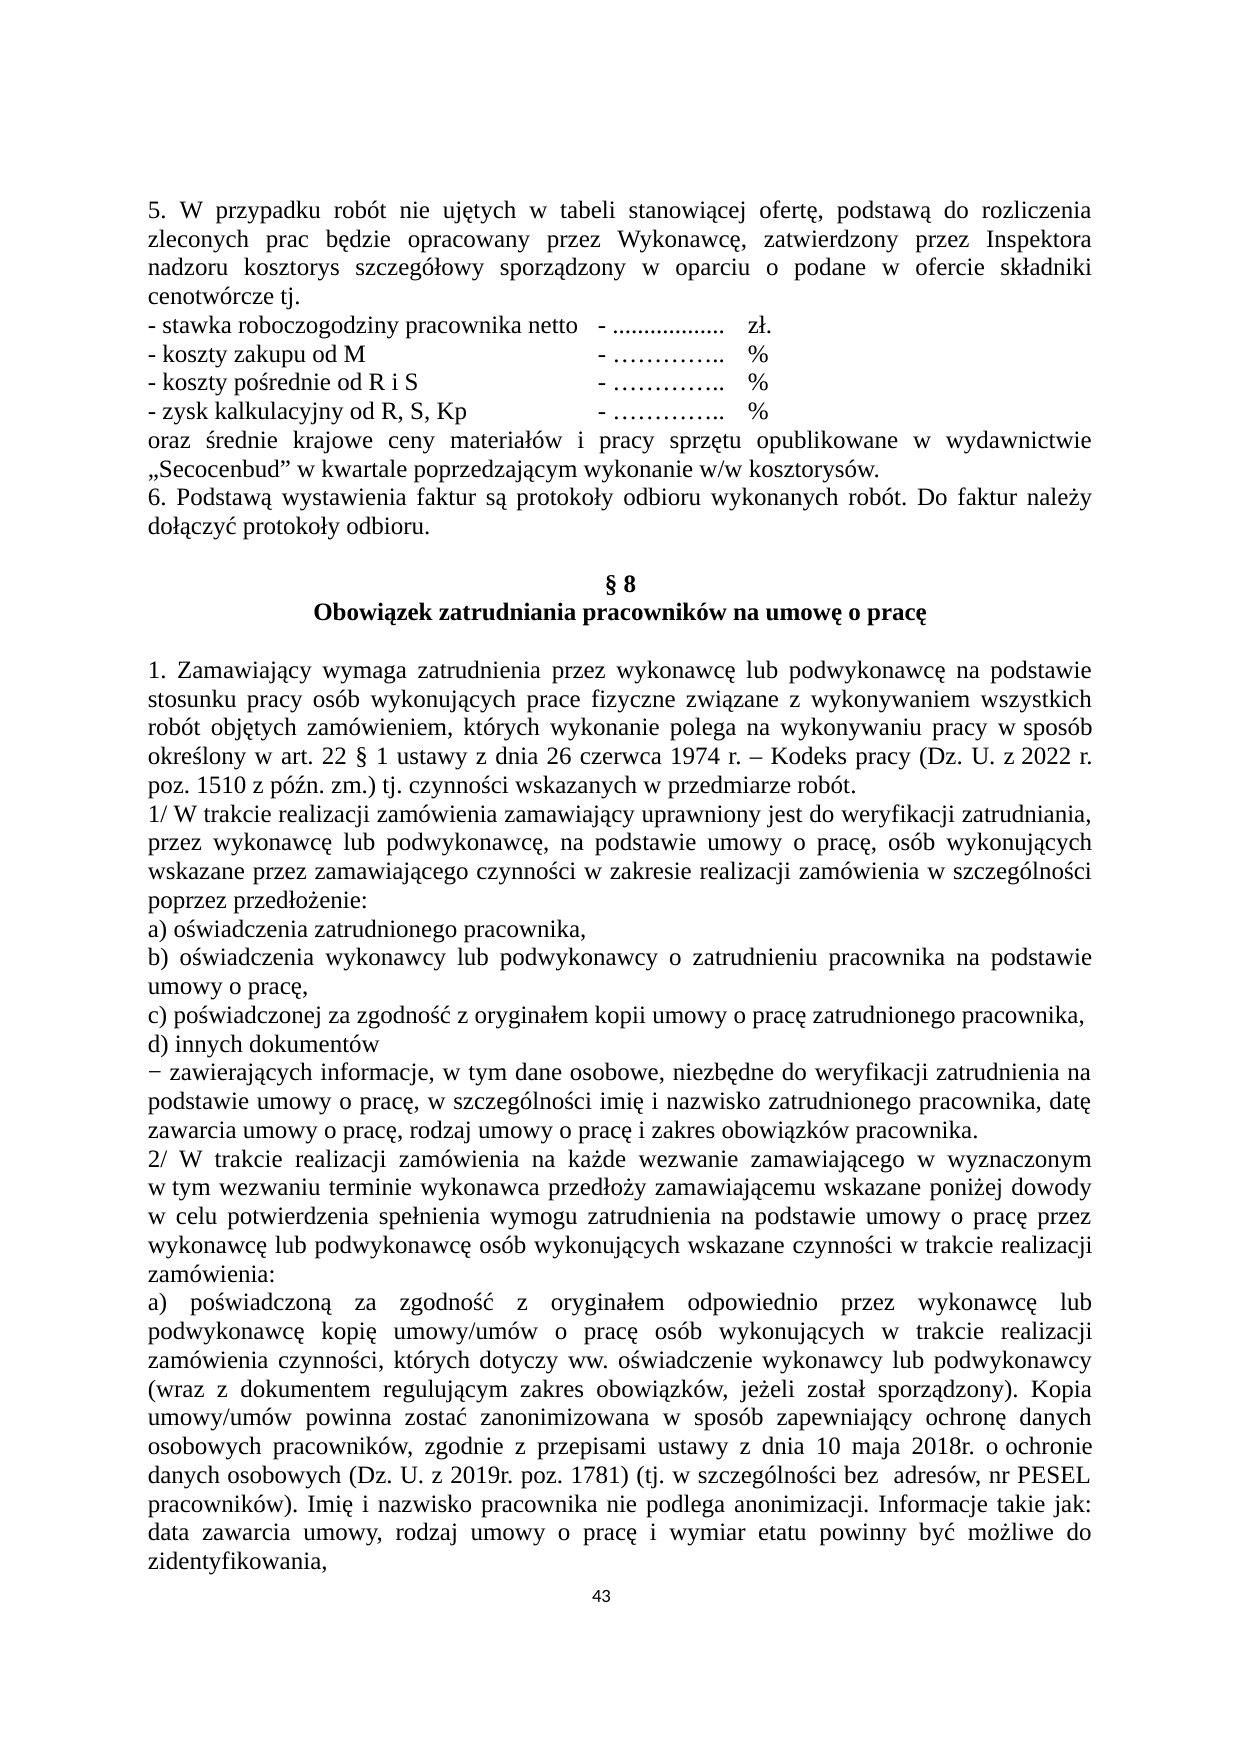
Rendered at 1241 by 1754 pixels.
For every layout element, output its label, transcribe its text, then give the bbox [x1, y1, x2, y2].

text 5. W przypadku robót nie ujętych w tabeli stanowiącej ofertę, podstawą do rozliczenia zleconych prac będzie opracowany przez Wykonawcę, zatwierdzony przez Inspektora nadzoru kosztorys szczegółowy sporządzony w oparciu o podane w ofercie składniki cenotwórcze tj. [148, 195, 1093, 310]
text - stawka roboczogodziny pracownika netto - .................. zł. [148, 310, 1093, 339]
text 2/ W trakcie realizacji zamówienia na każde wezwanie zamawiającego w wyznaczonym w tym wezwaniu terminie wykonawca przedłoży zamawiającemu wskazane poniżej dowody w celu potwierdzenia spełnienia wymogu zatrudnienia na podstawie umowy o pracę przez wykonawcę lub podwykonawcę osób wykonujących wskazane czynności w trakcie realizacji zamówienia: [148, 1144, 1093, 1287]
text a) oświadczenia zatrudnionego pracownika, [148, 914, 1093, 942]
text 1/ W trakcie realizacji zamówienia zamawiający uprawniony jest do weryfikacji zatrudniania, przez wykonawcę lub podwykonawcę, na podstawie umowy o pracę, osób wykonujących wskazane przez zamawiającego czynności w zakresie realizacji zamówienia w szczególności poprzez przedłożenie: [148, 799, 1093, 914]
text d) innych dokumentów [148, 1029, 1093, 1057]
text 6. Podstawą wystawienia faktur są protokoły odbioru wykonanych robót. Do faktur należy dołączyć protokoły odbioru. [148, 482, 1093, 540]
text Obowiązek zatrudniania pracowników na umowę o pracę [148, 597, 1093, 626]
text - zysk kalkulacyjny od R, S, Kp - ………….. % [148, 396, 1093, 425]
text § 8 [148, 569, 1093, 597]
text - koszty pośrednie od R i S - ………….. % [148, 367, 1093, 396]
text − zawierających informacje, w tym dane osobowe, niezbędne do weryfikacji zatrudnienia na podstawie umowy o pracę, w szczególności imię i nazwisko zatrudnionego pracownika, datę zawarcia umowy o pracę, rodzaj umowy o pracę i zakres obowiązków pracownika. [148, 1057, 1093, 1144]
text 1. Zamawiający wymaga zatrudnienia przez wykonawcę lub podwykonawcę na podstawie stosunku pracy osób wykonujących prace fizyczne związane z wykonywaniem wszystkich robót objętych zamówieniem, których wykonanie polega na wykonywaniu pracy w sposób określony w art. 22 § 1 ustawy z dnia 26 czerwca 1974 r. – Kodeks pracy (Dz. U. z 2022 r. poz. 1510 z późn. zm.) tj. czynności wskazanych w przedmiarze robót. [148, 655, 1093, 799]
text oraz średnie krajowe ceny materiałów i pracy sprzętu opublikowane w wydawnictwie „Secocenbud” w kwartale poprzedzającym wykonanie w/w kosztorysów. [148, 425, 1093, 482]
text b) oświadczenia wykonawcy lub podwykonawcy o zatrudnieniu pracownika na podstawie umowy o pracę, [148, 942, 1093, 1000]
text c) poświadczonej za zgodność z oryginałem kopii umowy o pracę zatrudnionego pracownika, [148, 1000, 1093, 1029]
text - koszty zakupu od M - ………….. % [148, 339, 1093, 367]
text a) poświadczoną za zgodność z oryginałem odpowiednio przez wykonawcę lub podwykonawcę kopię umowy/umów o pracę osób wykonujących w trakcie realizacji zamówienia czynności, których dotyczy ww. oświadczenie wykonawcy lub podwykonawcy (wraz z dokumentem regulującym zakres obowiązków, jeżeli został sporządzony). Kopia umowy/umów powinna zostać zanonimizowana w sposób zapewniający ochronę danych osobowych pracowników, zgodnie z przepisami ustawy z dnia 10 maja 2018r. o ochronie danych osobowych (Dz. U. z 2019r. poz. 1781) (tj. w szczególności bez adresów, nr PESEL pracowników). Imię i nazwisko pracownika nie podlega anonimizacji. Informacje takie jak: data zawarcia umowy, rodzaj umowy o pracę i wymiar etatu powinny być możliwe do zidentyfikowania, [148, 1287, 1093, 1575]
